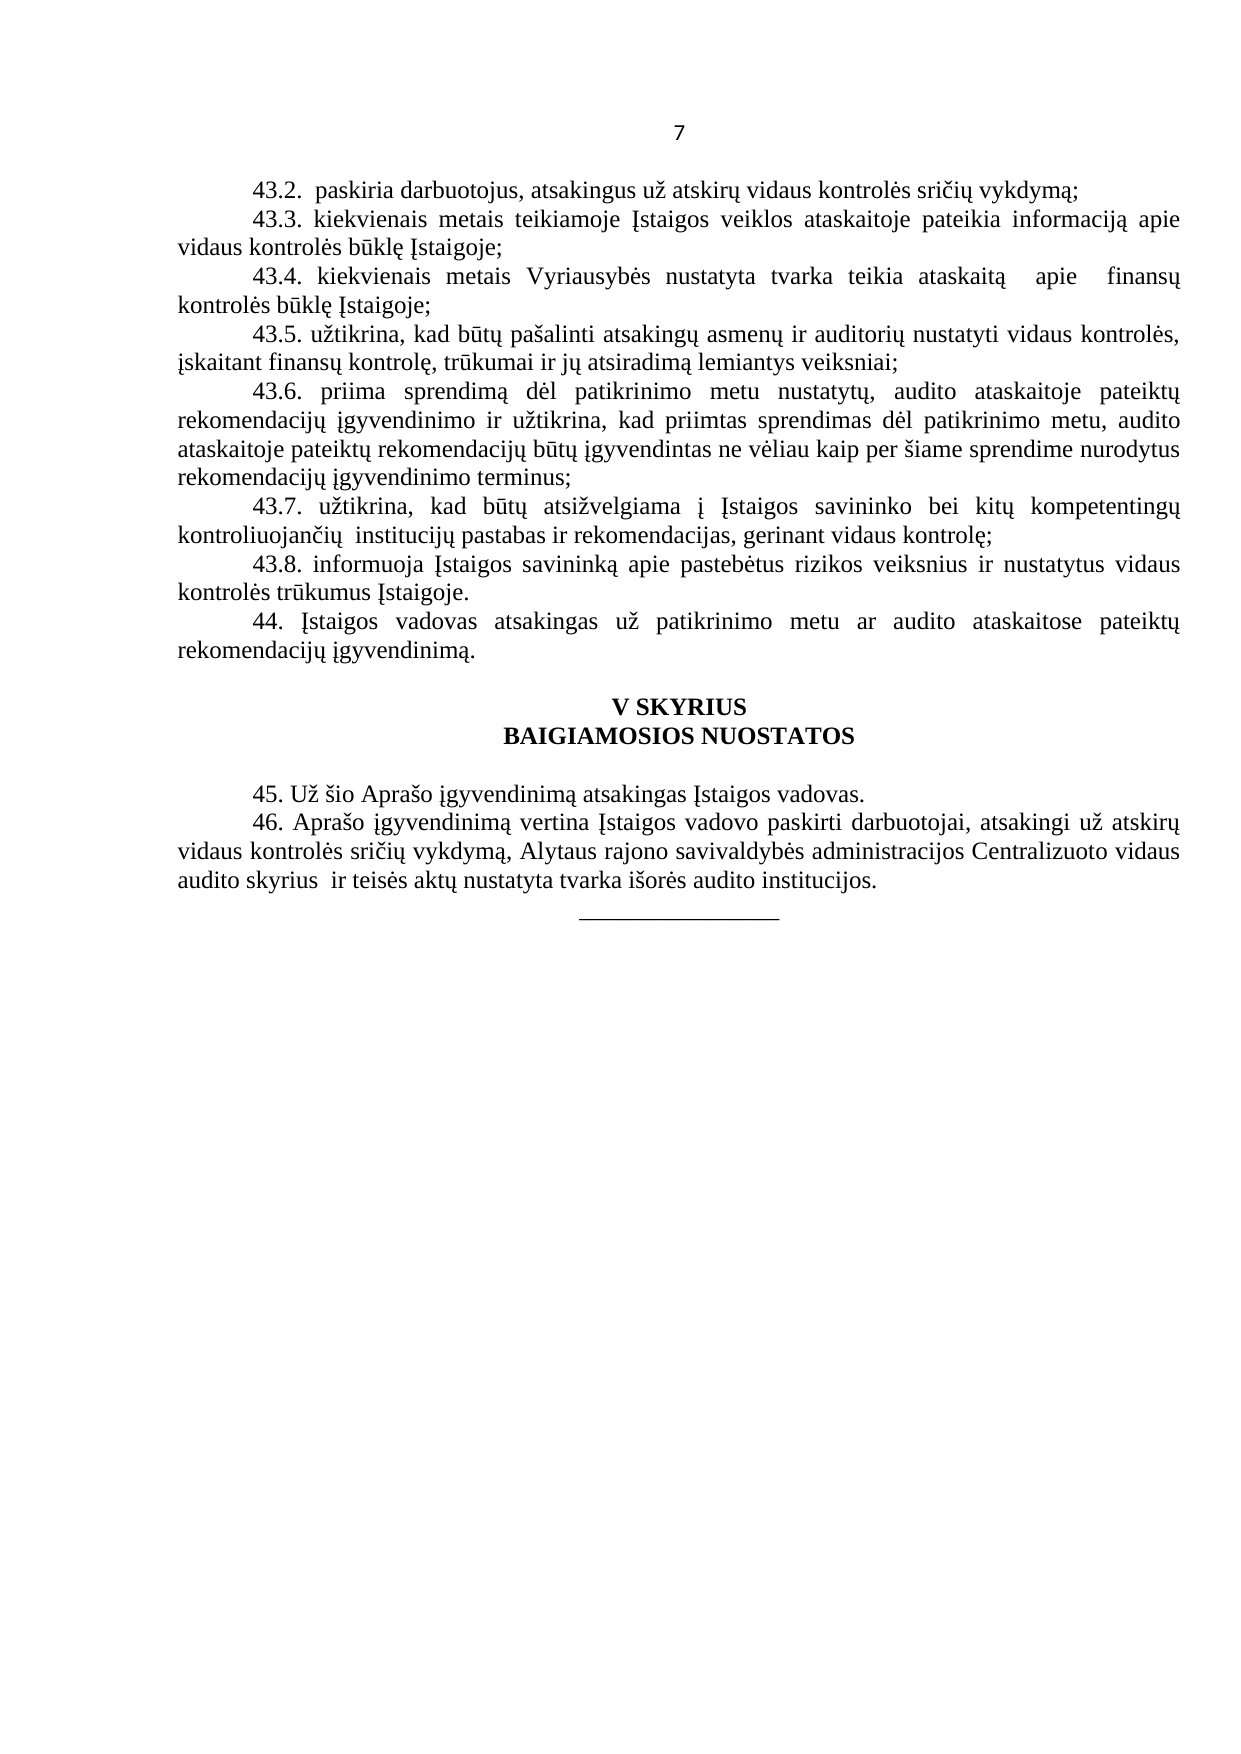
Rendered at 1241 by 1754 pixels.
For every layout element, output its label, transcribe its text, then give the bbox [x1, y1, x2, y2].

text 43.7. užtikrina, kad būtų atsižvelgiama į Įstaigos savininko bei kitų kompetentingų kontroliuojančių institucijų pastabas ir rekomendacijas, gerinant vidaus kontrolę; [177, 491, 1181, 549]
text 43.5. užtikrina, kad būtų pašalinti atsakingų asmenų ir auditorių nustatyti vidaus kontrolės, įskaitant finansų kontrolę, trūkumai ir jų atsiradimą lemiantys veiksniai; [177, 319, 1181, 376]
text 43.8. informuoja Įstaigos savininką apie pastebėtus rizikos veiksnius ir nustatytus vidaus kontrolės trūkumus Įstaigoje. [177, 549, 1181, 606]
text V SKYRIUS [177, 692, 1181, 721]
text 43.4. kiekvienais metais Vyriausybės nustatyta tvarka teikia ataskaitą apie finansų kontrolės būklę Įstaigoje; [177, 261, 1181, 319]
text 46. Aprašo įgyvendinimą vertina Įstaigos vadovo paskirti darbuotojai, atsakingi už atskirų vidaus kontrolės sričių vykdymą, Alytaus rajono savivaldybės administracijos Centralizuoto vidaus audito skyrius ir teisės aktų nustatyta tvarka išorės audito institucijos. [177, 807, 1181, 894]
text ________________ [177, 894, 1181, 922]
text 43.2. paskiria darbuotojus, atsakingus už atskirų vidaus kontrolės sričių vykdymą; [177, 175, 1181, 204]
text BAIGIAMOSIOS NUOSTATOS [177, 721, 1181, 750]
text 44. Įstaigos vadovas atsakingas už patikrinimo metu ar audito ataskaitose pateiktų rekomendacijų įgyvendinimą. [177, 606, 1181, 664]
text 45. Už šio Aprašo įgyvendinimą atsakingas Įstaigos vadovas. [177, 779, 1181, 807]
text 43.3. kiekvienais metais teikiamoje Įstaigos veiklos ataskaitoje pateikia informaciją apie vidaus kontrolės būklę Įstaigoje; [177, 204, 1181, 261]
text 43.6. priima sprendimą dėl patikrinimo metu nustatytų, audito ataskaitoje pateiktų rekomendacijų įgyvendinimo ir užtikrina, kad priimtas sprendimas dėl patikrinimo metu, audito ataskaitoje pateiktų rekomendacijų būtų įgyvendintas ne vėliau kaip per šiame sprendime nurodytus rekomendacijų įgyvendinimo terminus; [177, 376, 1181, 491]
